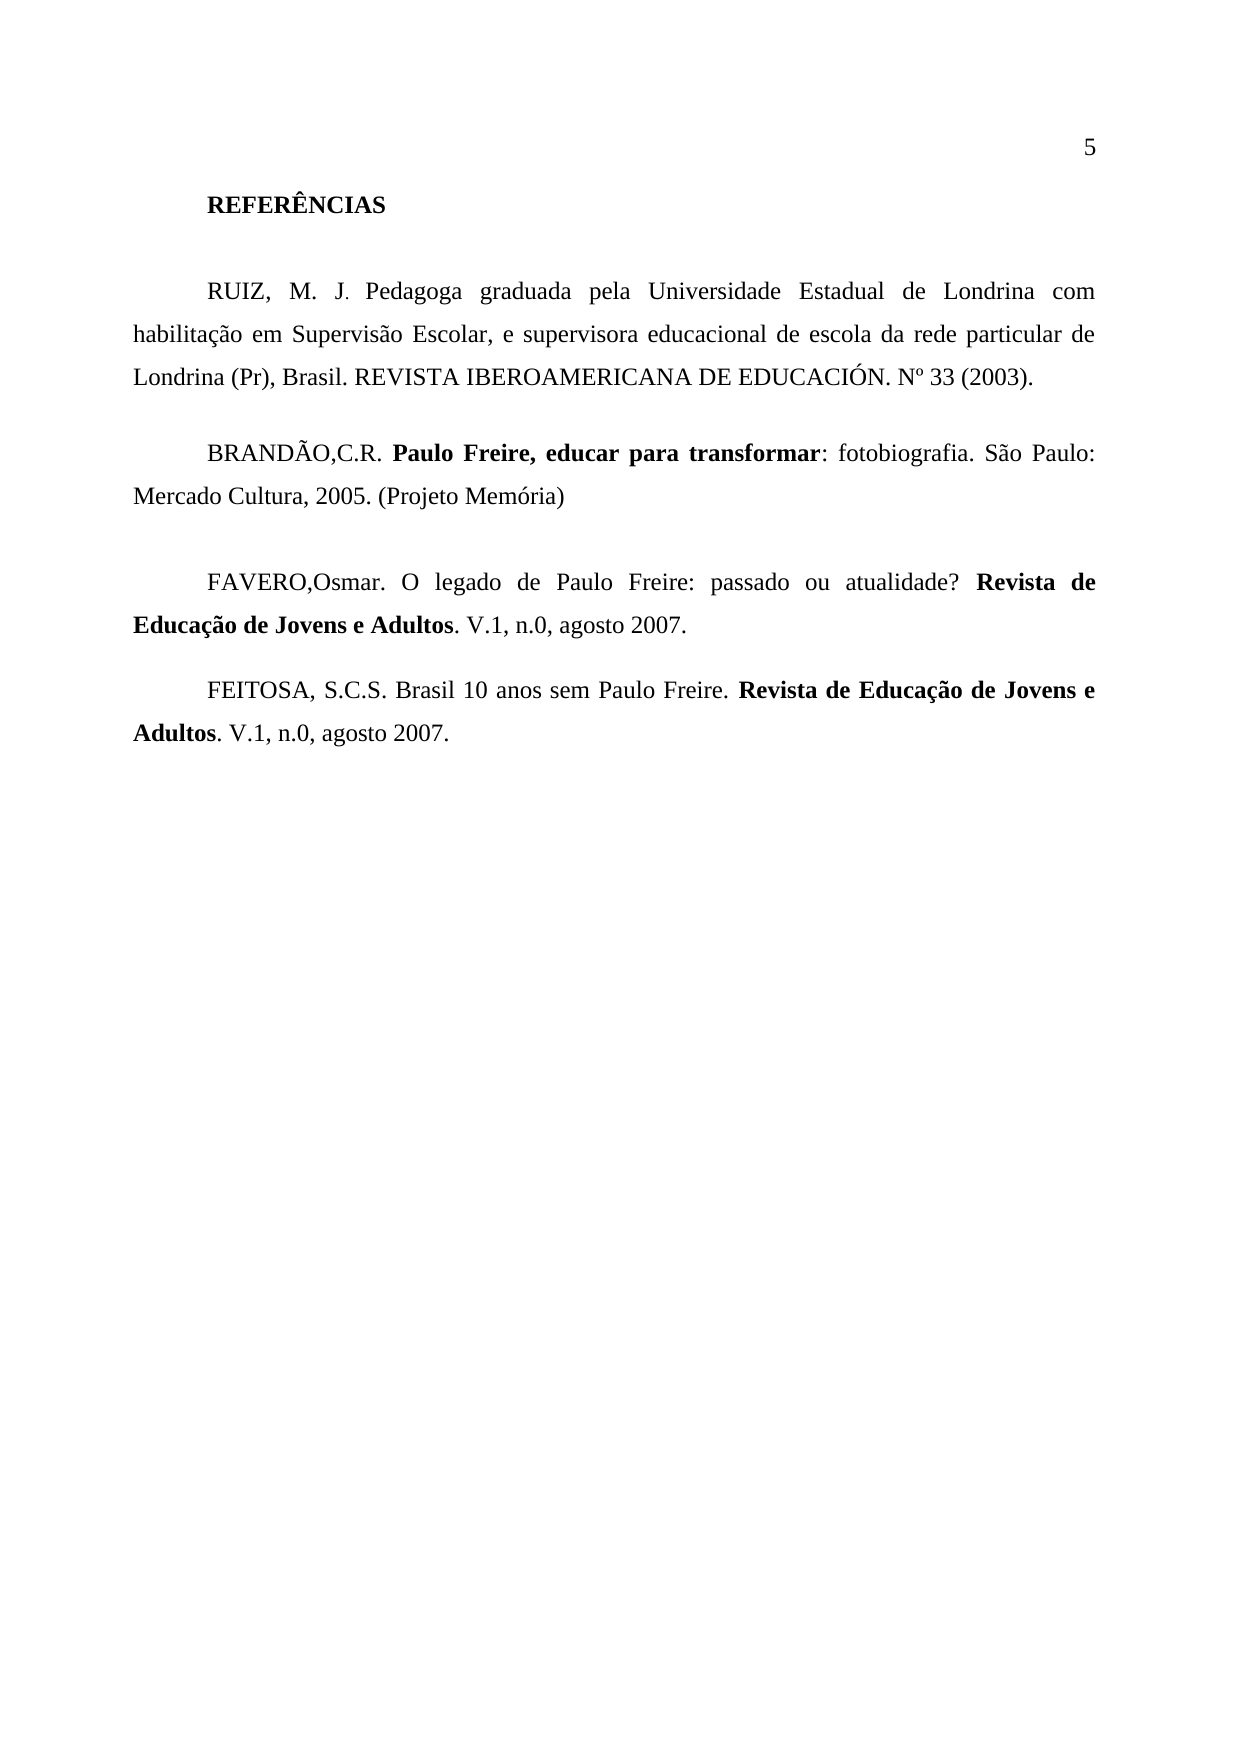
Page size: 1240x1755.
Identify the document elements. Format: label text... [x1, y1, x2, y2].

text RUIZ, M. J. Pedagoga graduada pela Universidade Estadual de Londrina com habilitação em Supervisão Escolar, e supervisora educacional de escola da rede particular de Londrina (Pr), Brasil. REVISTA IBEROAMERICANA DE EDUCACIÓN. Nº 33 (2003). [133, 276, 1096, 391]
text FAVERO,Osmar. O legado de Paulo Freire: passado ou atualidade? Revista de Educação de Jovens e Adultos. V.1, n.0, agosto 2007. [133, 567, 1096, 639]
text FEITOSA, S.C.S. Brasil 10 anos sem Paulo Freire. Revista de Educação de Jovens e Adultos. V.1, n.0, agosto 2007. [133, 675, 1096, 747]
text BRANDÃO,C.R. Paulo Freire, educar para transformar: fotobiografia. São Paulo: Mercado Cultura, 2005. (Projeto Memória) [133, 438, 1096, 510]
text REFERÊNCIAS [133, 190, 1096, 219]
